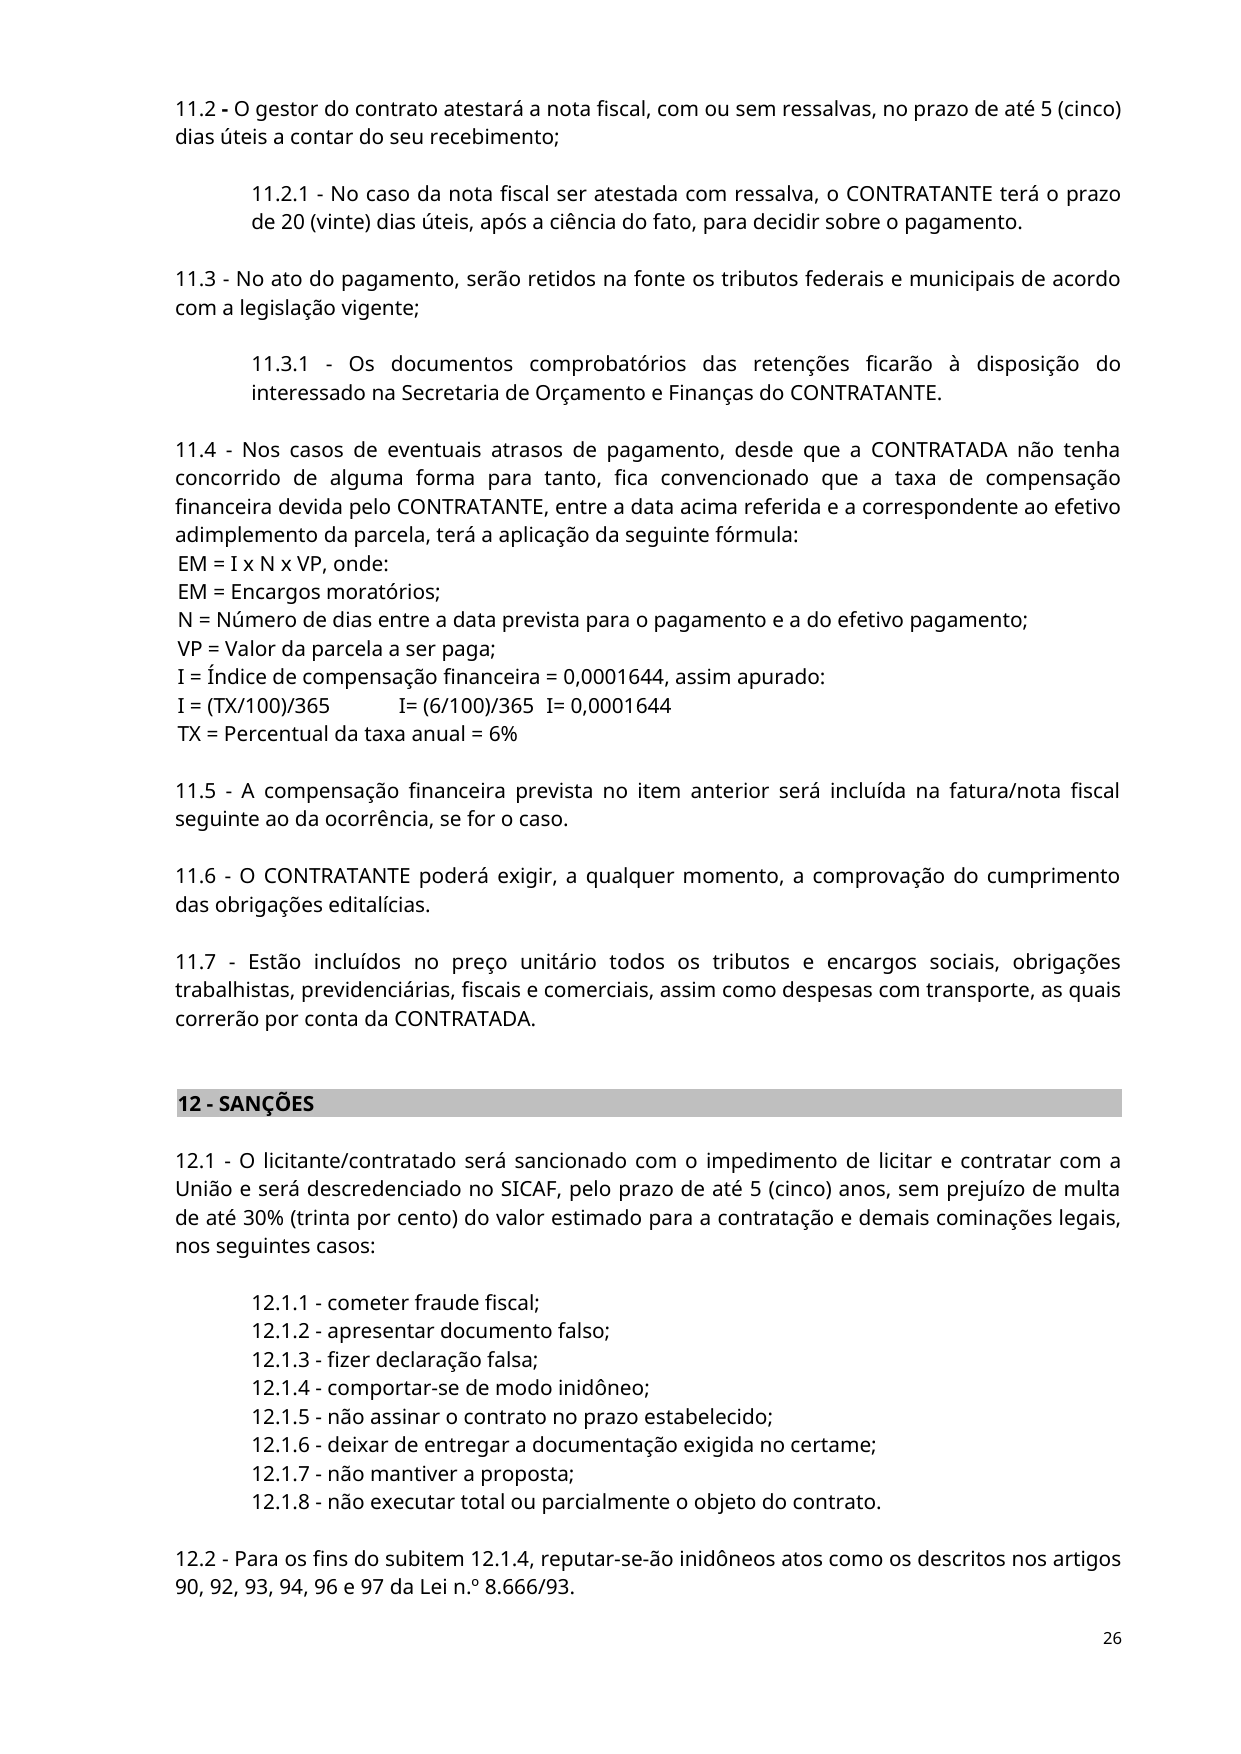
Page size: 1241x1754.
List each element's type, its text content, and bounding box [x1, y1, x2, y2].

text 12.1.8 - não executar total ou parcialmente o objeto do contrato. [251, 1487, 1122, 1516]
text 12.1.4 - comportar-se de modo inidôneo; [251, 1373, 1122, 1402]
text I = (TX/100)/365 I= (6/100)/365 I= 0,0001644 [177, 691, 1122, 719]
text 11.3 - No ato do pagamento, serão retidos na fonte os tributos federais e municipais de acordo com a legislação vigente; [175, 264, 1122, 321]
text 12 - SANÇÕES [177, 1089, 1122, 1117]
text TX = Percentual da taxa anual = 6% [177, 719, 1122, 748]
text 11.2 - O gestor do contrato atestará a nota fiscal, com ou sem ressalvas, no prazo de até 5 (cinco) dias úteis a contar do seu recebimento; [175, 94, 1122, 151]
text I = Índice de compensação financeira = 0,0001644, assim apurado: [177, 662, 1122, 691]
text 12.2 - Para os fins do subitem 12.1.4, reputar-se-ão inidôneos atos como os descritos nos artigos 90, 92, 93, 94, 96 e 97 da Lei n.º 8.666/93. [175, 1544, 1122, 1601]
text VP = Valor da parcela a ser paga; [177, 634, 1122, 662]
text N = Número de dias entre a data prevista para o pagamento e a do efetivo pagamento; [177, 606, 1122, 634]
text 11.4 - Nos casos de eventuais atrasos de pagamento, desde que a CONTRATADA não tenha concorrido de alguma forma para tanto, fica convencionado que a taxa de compensação financeira devida pelo CONTRATANTE, entre a data acima referida e a correspondente ao efetivo adimplemento da parcela, terá a aplicação da seguinte fórmula: [175, 435, 1122, 549]
text 11.3.1 - Os documentos comprobatórios das retenções ficarão à disposição do interessado na Secretaria de Orçamento e Finanças do CONTRATANTE. [251, 349, 1122, 406]
text 12.1.1 - cometer fraude fiscal; [251, 1288, 1122, 1316]
text 12.1.3 - fizer declaração falsa; [251, 1345, 1122, 1373]
text 12.1.7 - não mantiver a proposta; [251, 1459, 1122, 1487]
text 11.2.1 - No caso da nota fiscal ser atestada com ressalva, o CONTRATANTE terá o prazo de 20 (vinte) dias úteis, após a ciência do fato, para decidir sobre o pagamento. [251, 179, 1122, 236]
text 12.1.6 - deixar de entregar a documentação exigida no certame; [251, 1430, 1122, 1459]
text 12.1.2 - apresentar documento falso; [251, 1316, 1122, 1345]
text 11.6 - O CONTRATANTE poderá exigir, a qualquer momento, a comprovação do cumprimento das obrigações editalícias. [175, 861, 1122, 918]
text 12.1.5 - não assinar o contrato no prazo estabelecido; [251, 1402, 1122, 1430]
text EM = I x N x VP, onde: [177, 549, 1122, 577]
text 12.1 - O licitante/contratado será sancionado com o impedimento de licitar e contratar com a União e será descredenciado no SICAF, pelo prazo de até 5 (cinco) anos, sem prejuízo de multa de até 30% (trinta por cento) do valor estimado para a contratação e demais cominações legais, nos seguintes casos: [175, 1146, 1122, 1259]
text EM = Encargos moratórios; [177, 577, 1122, 606]
text 11.5 - A compensação financeira prevista no item anterior será incluída na fatura/nota fiscal seguinte ao da ocorrência, se for o caso. [175, 776, 1122, 833]
text 11.7 - Estão incluídos no preço unitário todos os tributos e encargos sociais, obrigações trabalhistas, previdenciárias, fiscais e comerciais, assim como despesas com transporte, as quais correrão por conta da CONTRATADA. [175, 947, 1122, 1032]
